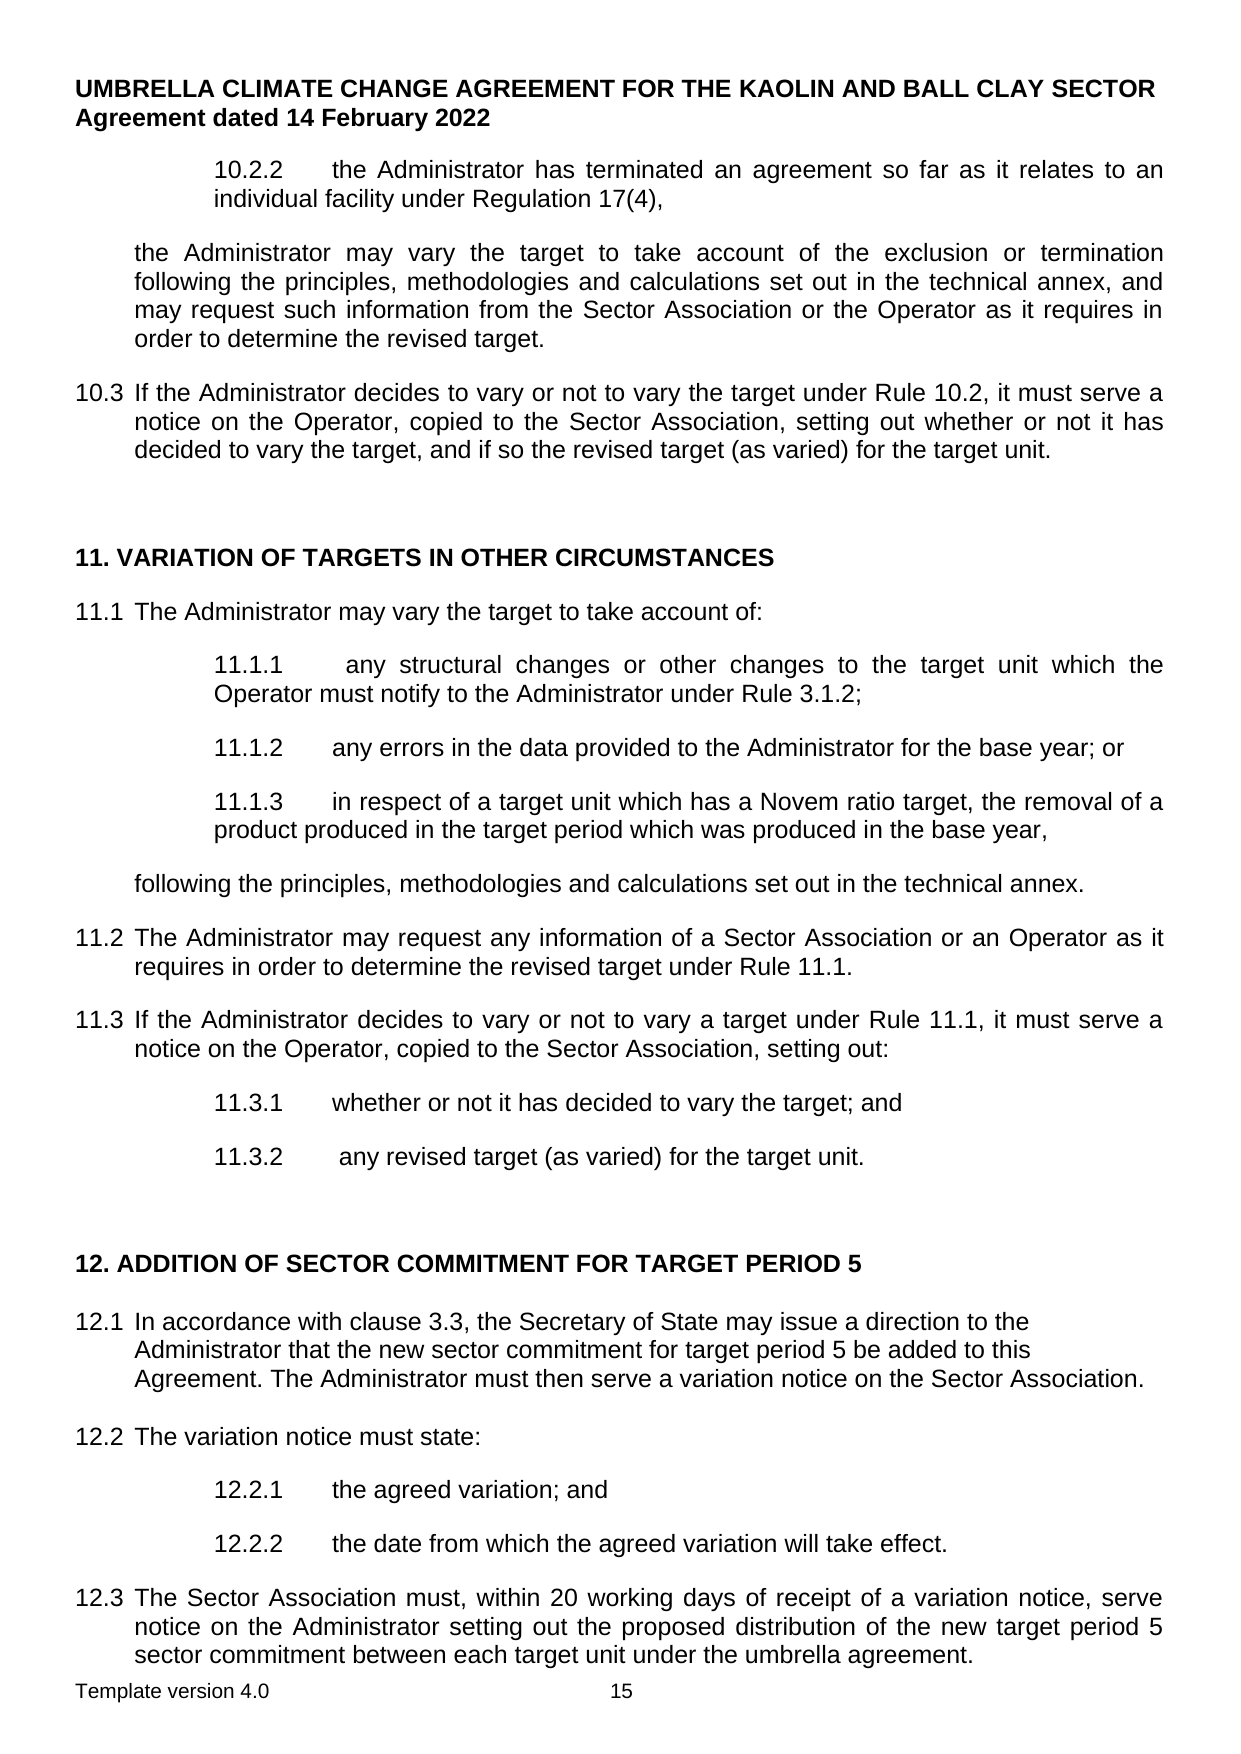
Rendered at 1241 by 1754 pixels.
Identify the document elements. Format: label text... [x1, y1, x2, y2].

list in respect of a target unit which has a Novem ratio target, the removal of a product produced in the target period which was produced in the base year, [214, 786, 1165, 844]
list any structural changes or other changes to the target unit which the Operator must notify to the Administrator under Rule 3.1.2; [214, 650, 1165, 708]
list whether or not it has decided to vary the target; and [214, 1088, 1165, 1116]
list ADDITION OF SECTOR COMMITMENT FOR TARGET PERIOD 5 [75, 1249, 1165, 1278]
list The Sector Association must, within 20 working days of receipt of a variation notice, serve notice on the Administrator setting out the proposed distribution of the new target period 5 sector commitment between each target unit under the umbrella agreement. [75, 1583, 1165, 1669]
list the Administrator has terminated an agreement so far as it relates to an individual facility under Regulation 17(4), [214, 155, 1165, 213]
list The variation notice must state: [75, 1421, 1165, 1450]
list the date from which the agreed variation will take effect. [214, 1529, 1165, 1558]
text the Administrator may vary the target to take account of the exclusion or termination following the principles, methodologies and calculations set out in the technical annex, and may request such information from the Sector Association or the Operator as it requires in order to determine the revised target. [134, 238, 1165, 353]
list The Administrator may request any information of a Sector Association or an Operator as it requires in order to determine the revised target under Rule 11.1. [75, 923, 1165, 980]
list The Administrator may vary the target to take account of: [75, 596, 1165, 625]
list any errors in the data provided to the Administrator for the base year; or [214, 733, 1165, 761]
list any revised target (as varied) for the target unit. [214, 1141, 1165, 1170]
list In accordance with clause 3.3, the Secretary of State may issue a direction to the Administrator that the new sector commitment for target period 5 be added to this Agreement. The Administrator must then serve a variation notice on the Sector Association. [75, 1306, 1165, 1393]
list If the Administrator decides to vary or not to vary the target under Rule 10.2, it must serve a notice on the Operator, copied to the Sector Association, setting out whether or not it has decided to vary the target, and if so the revised target (as varied) for the target unit. [75, 378, 1165, 464]
text following the principles, methodologies and calculations set out in the technical annex. [134, 869, 1165, 898]
list If the Administrator decides to vary or not to vary a target under Rule 11.1, it must serve a notice on the Operator, copied to the Sector Association, setting out: [75, 1005, 1165, 1063]
list the agreed variation; and [214, 1475, 1165, 1504]
list VARIATION OF TARGETS IN OTHER CIRCUMSTANCES [75, 543, 1165, 571]
